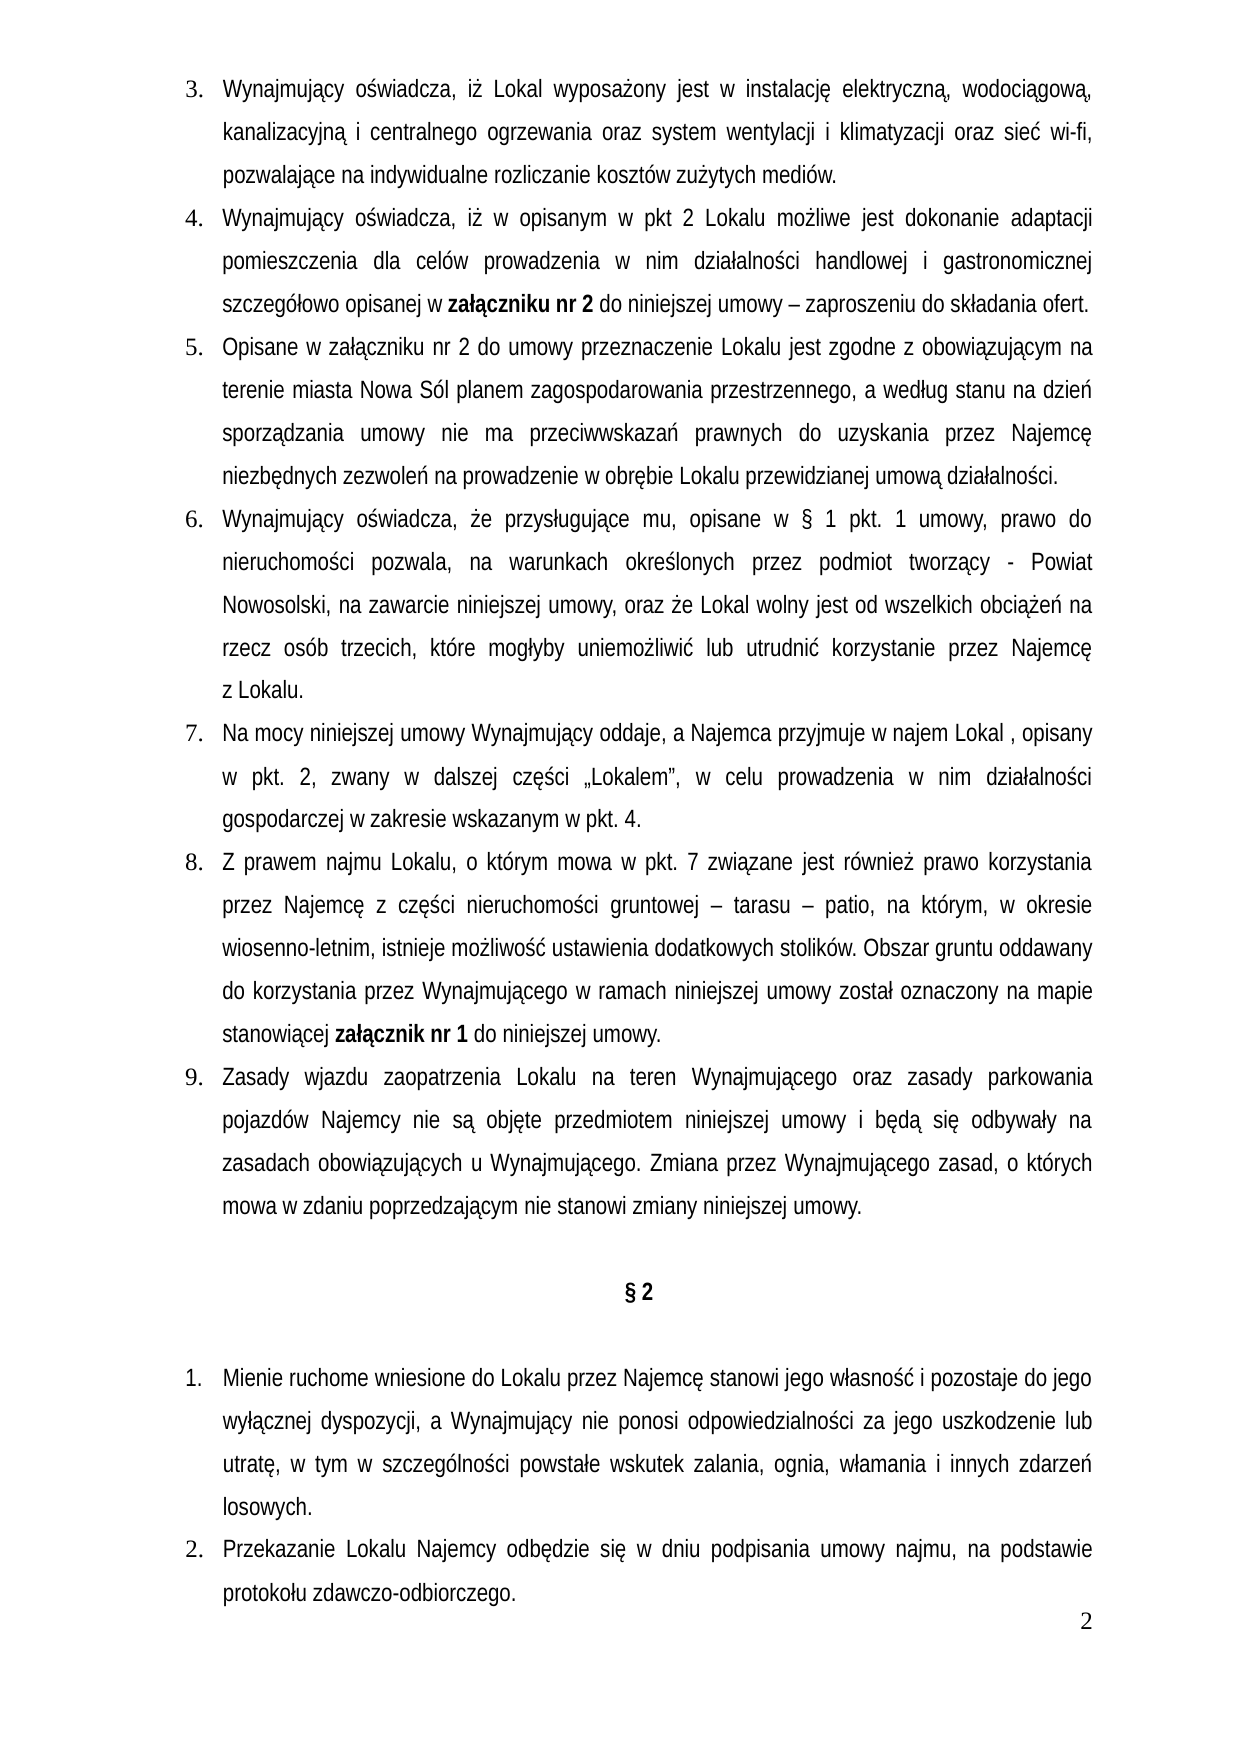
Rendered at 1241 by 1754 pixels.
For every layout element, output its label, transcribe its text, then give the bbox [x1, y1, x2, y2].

list Wynajmujący oświadcza, iż Lokal wyposażony jest w instalację elektryczną, wodociągową, kanalizacyjną i centralnego ogrzewania oraz system wentylacji i klimatyzacji oraz sieć wi-fi, pozwalające na indywidualne rozliczanie kosztów zużytych mediów. [185, 74, 1093, 188]
list Mienie ruchome wniesione do Lokalu przez Najemcę stanowi jego własność i pozostaje do jego wyłącznej dyspozycji, a Wynajmujący nie ponosi odpowiedzialności za jego uszkodzenie lub utratę, w tym w szczególności powstałe wskutek zalania, ognia, włamania i innych zdarzeń losowych. [185, 1363, 1093, 1520]
list Wynajmujący oświadcza, iż w opisanym w pkt 2 Lokalu możliwe jest dokonanie adaptacji pomieszczenia dla celów prowadzenia w nim działalności handlowej i gastronomicznej szczegółowo opisanej w załączniku nr 2 do niniejszej umowy – zaproszeniu do składania ofert. [185, 203, 1093, 317]
list Z prawem najmu Lokalu, o którym mowa w pkt. 7 związane jest również prawo korzystania przez Najemcę z części nieruchomości gruntowej – tarasu – patio, na którym, w okresie wiosenno-letnim, istnieje możliwość ustawienia dodatkowych stolików. Obszar gruntu oddawany do korzystania przez Wynajmującego w ramach niniejszej umowy został oznaczony na mapie stanowiącej załącznik nr 1 do niniejszej umowy. [185, 847, 1093, 1048]
list Opisane w załączniku nr 2 do umowy przeznaczenie Lokalu jest zgodne z obowiązującym na terenie miasta Nowa Sól planem zagospodarowania przestrzennego, a według stanu na dzień sporządzania umowy nie ma przeciwwskazań prawnych do uzyskania przez Najemcę niezbędnych zezwoleń na prowadzenie w obrębie Lokalu przewidzianej umową działalności. [185, 332, 1093, 489]
list Wynajmujący oświadcza, że przysługujące mu, opisane w § 1 pkt. 1 umowy, prawo do nieruchomości pozwala, na warunkach określonych przez podmiot tworzący - Powiat Nowosolski, na zawarcie niniejszej umowy, oraz że Lokal wolny jest od wszelkich obciążeń na rzecz osób trzecich, które mogłyby uniemożliwić lub utrudnić korzystanie przez Najemcę z Lokalu. [185, 503, 1093, 704]
list Przekazanie Lokalu Najemcy odbędzie się w dniu podpisania umowy najmu, na podstawie protokołu zdawczo-odbiorczego. [185, 1534, 1093, 1606]
list Zasady wjazdu zaopatrzenia Lokalu na teren Wynajmującego oraz zasady parkowania pojazdów Najemcy nie są objęte przedmiotem niniejszej umowy i będą się odbywały na zasadach obowiązujących u Wynajmującego. Zmiana przez Wynajmującego zasad, o których mowa w zdaniu poprzedzającym nie stanowi zmiany niniejszej umowy. [185, 1062, 1093, 1220]
text § 2 [185, 1277, 1093, 1306]
list Na mocy niniejszej umowy Wynajmujący oddaje, a Najemca przyjmuje w najem Lokal , opisany w pkt. 2, zwany w dalszej części „Lokalem”, w celu prowadzenia w nim działalności gospodarczej w zakresie wskazanym w pkt. 4. [185, 718, 1093, 833]
